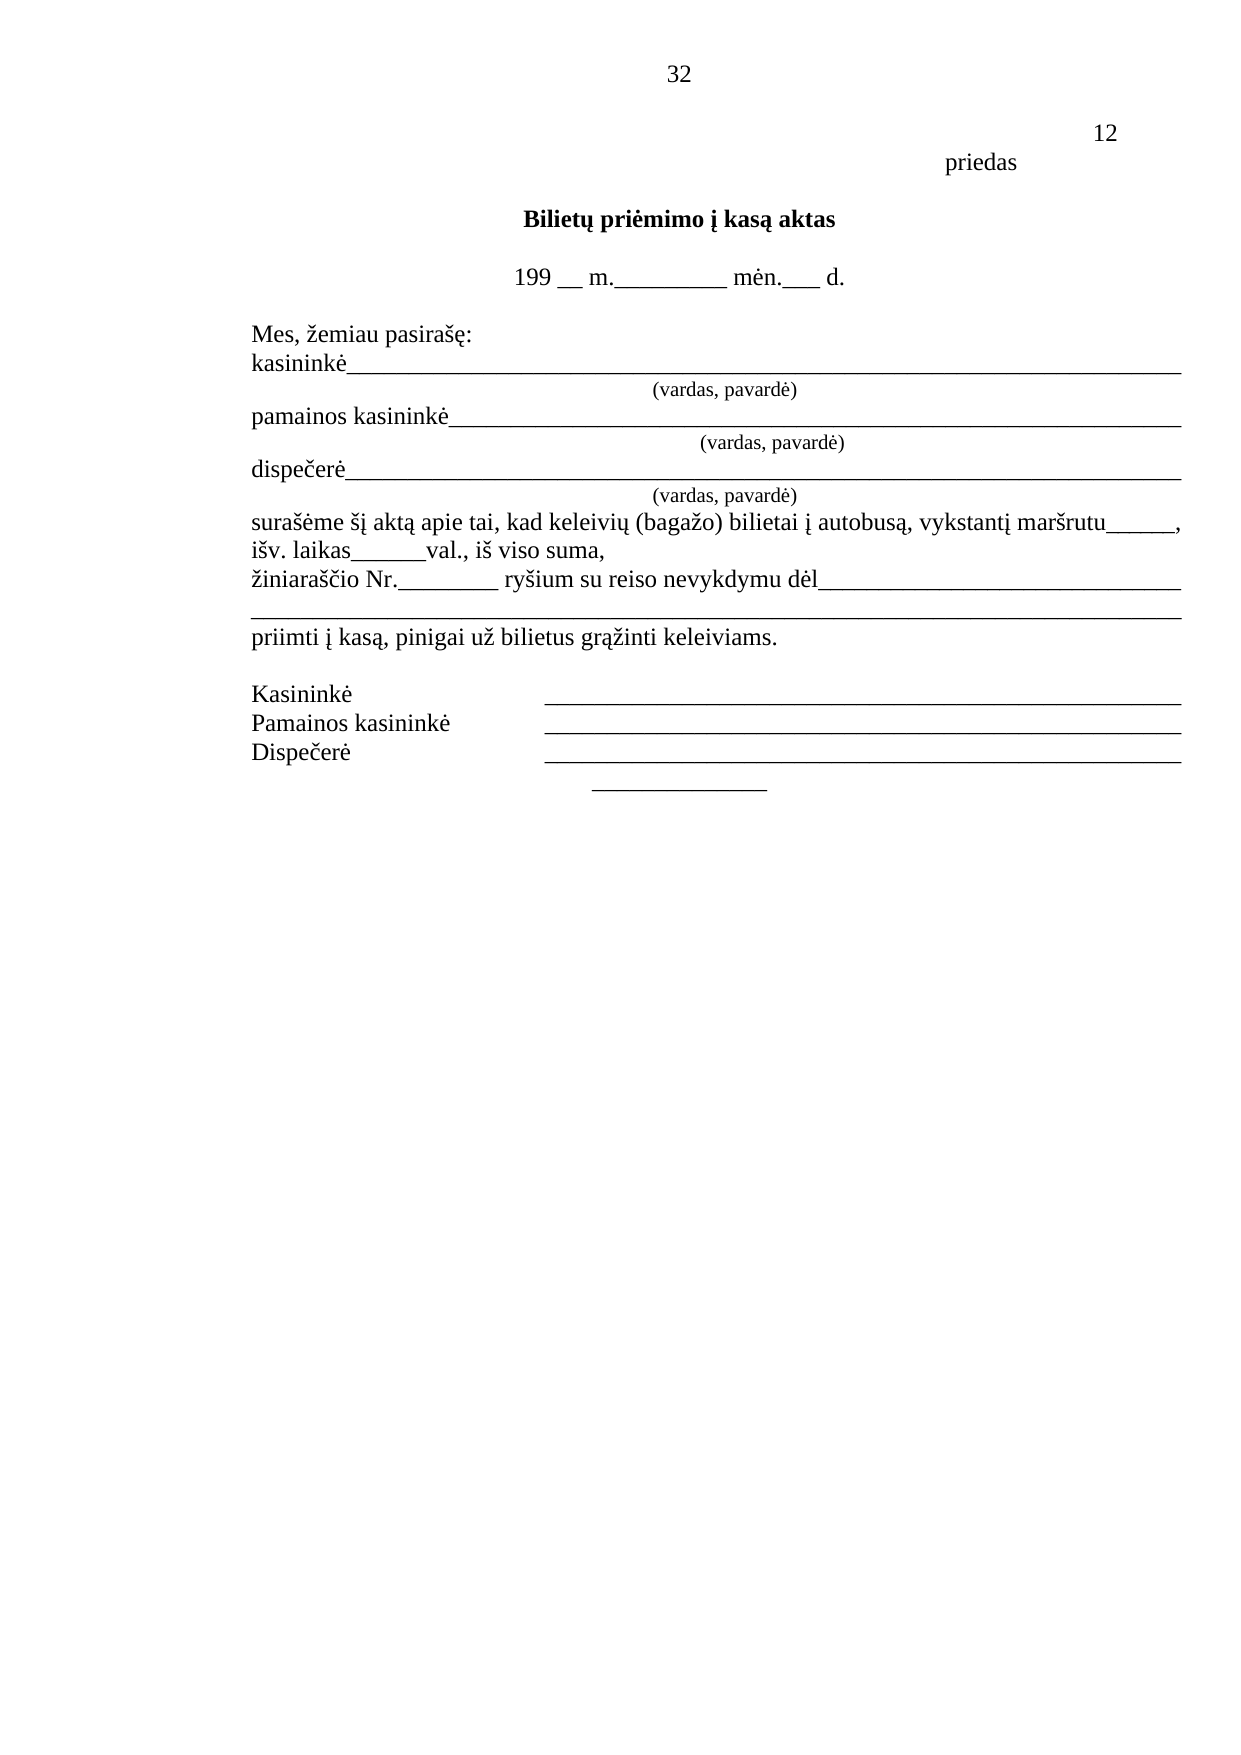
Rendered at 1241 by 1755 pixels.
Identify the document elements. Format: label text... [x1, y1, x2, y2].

text Pamainos kasininkė [177, 708, 1181, 737]
text Kasininkė [177, 679, 1181, 708]
text 199 __ m._________ mėn.___ d. [177, 262, 1181, 291]
text pamainos kasininkė [177, 401, 1181, 430]
text Bilietų priėmimo į kasą aktas [177, 204, 1181, 233]
text kasininkė [177, 348, 1181, 377]
text (vardas, pavardė) [177, 377, 1181, 401]
text Mes, žemiau pasirašę: [177, 319, 1181, 348]
text išv. laikas______val., iš viso suma, [177, 535, 1181, 564]
text Dispečerė [177, 737, 1181, 765]
text surašėme šį aktą apie tai, kad keleivių (bagažo) bilietai į autobusą, vykstantį maršrutu , [177, 507, 1181, 535]
text (vardas, pavardė) [177, 430, 1181, 454]
text dispečerė [177, 454, 1181, 482]
text (vardas, pavardė) [177, 482, 1181, 507]
text 12 priedas [945, 118, 1181, 176]
text priimti į kasą, pinigai už bilietus grąžinti keleiviams. [177, 622, 1181, 650]
text ______________ [177, 765, 1181, 794]
text žiniaraščio Nr.________ ryšium su reiso nevykdymu dėl [177, 564, 1181, 593]
